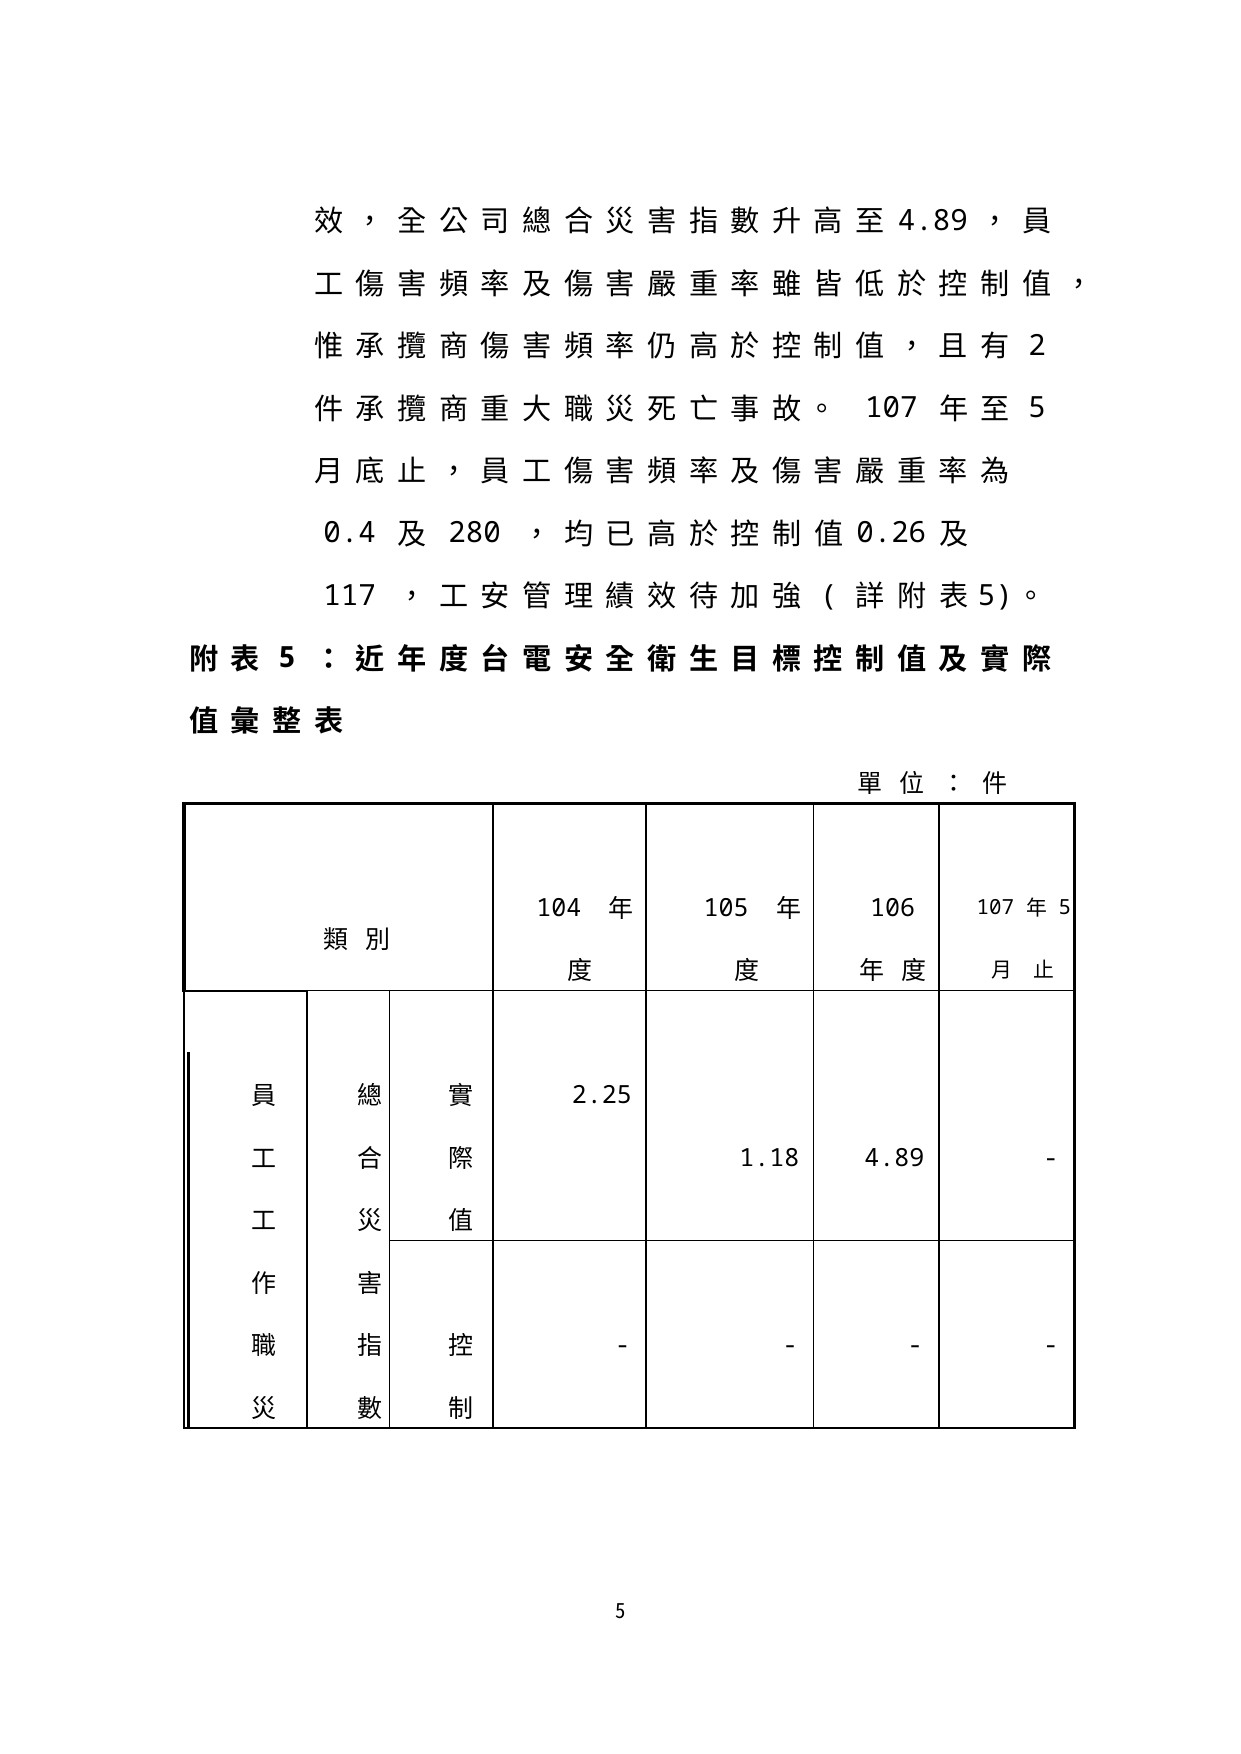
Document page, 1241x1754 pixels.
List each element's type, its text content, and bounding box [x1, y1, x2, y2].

table_cell 控制 [390, 1241, 492, 1427]
text 附表5：近年度台電安全衛生目標控制值及實際值彙整表 [183, 615, 1058, 740]
table_cell - [494, 1241, 645, 1427]
table_header 107年5月止 [940, 805, 1073, 990]
table_header 類別 [186, 805, 492, 990]
table_cell 1.18 [647, 991, 813, 1240]
text 台電104年度安全衛生績效，全公司總合災害指數(含廠內外工作交通事故)2.25、員工傷害頻率(含廠內外工作交通事故)及傷害嚴重率分別為0.34及15皆低於控制值0.37及135，惟承攬商傷害頻率及重大職災死亡件數0.44及5件，均高於控制值0.26及4件。105年度該公司安全衛生績效，全公司總合災害指數、員工傷害頻率皆低於控制值，惟承攬商傷害頻率及重大職災死亡件數0.63及9件，均高於控制值0.32及4件，承攬商總合災害指數驟升至27.88。106年度安全衛生績效，全公司總合災害指數升高至4.89，員工傷害頻率及傷害嚴重率雖皆低於控制值，惟承攬商傷害頻率仍高於控制值，且有2件承攬商重大職災死亡事故。107年至5月底止，員工傷害頻率及傷害嚴重率為0.4及280，均已高於控制值0.26及117，工安管理績效待加強(詳附表5)。 [271, 177, 1058, 615]
table_cell 4.89 [814, 991, 938, 1240]
table_cell - [940, 1241, 1073, 1427]
table_cell - [940, 991, 1073, 1240]
table_cell - [814, 1241, 938, 1427]
table_cell 員工工作職災（含廠內外工作交通） [185, 992, 306, 1427]
table_header 105年度 [647, 805, 813, 990]
table_cell 總合災害指數 [308, 991, 389, 1427]
table_cell - [647, 1241, 813, 1427]
text 單位：件 [183, 740, 1058, 802]
table_cell 2.25 [494, 991, 645, 1240]
table_cell 實際值 [390, 991, 492, 1240]
table_header 106年度 [814, 805, 938, 990]
table_header 104年度 [494, 805, 645, 990]
